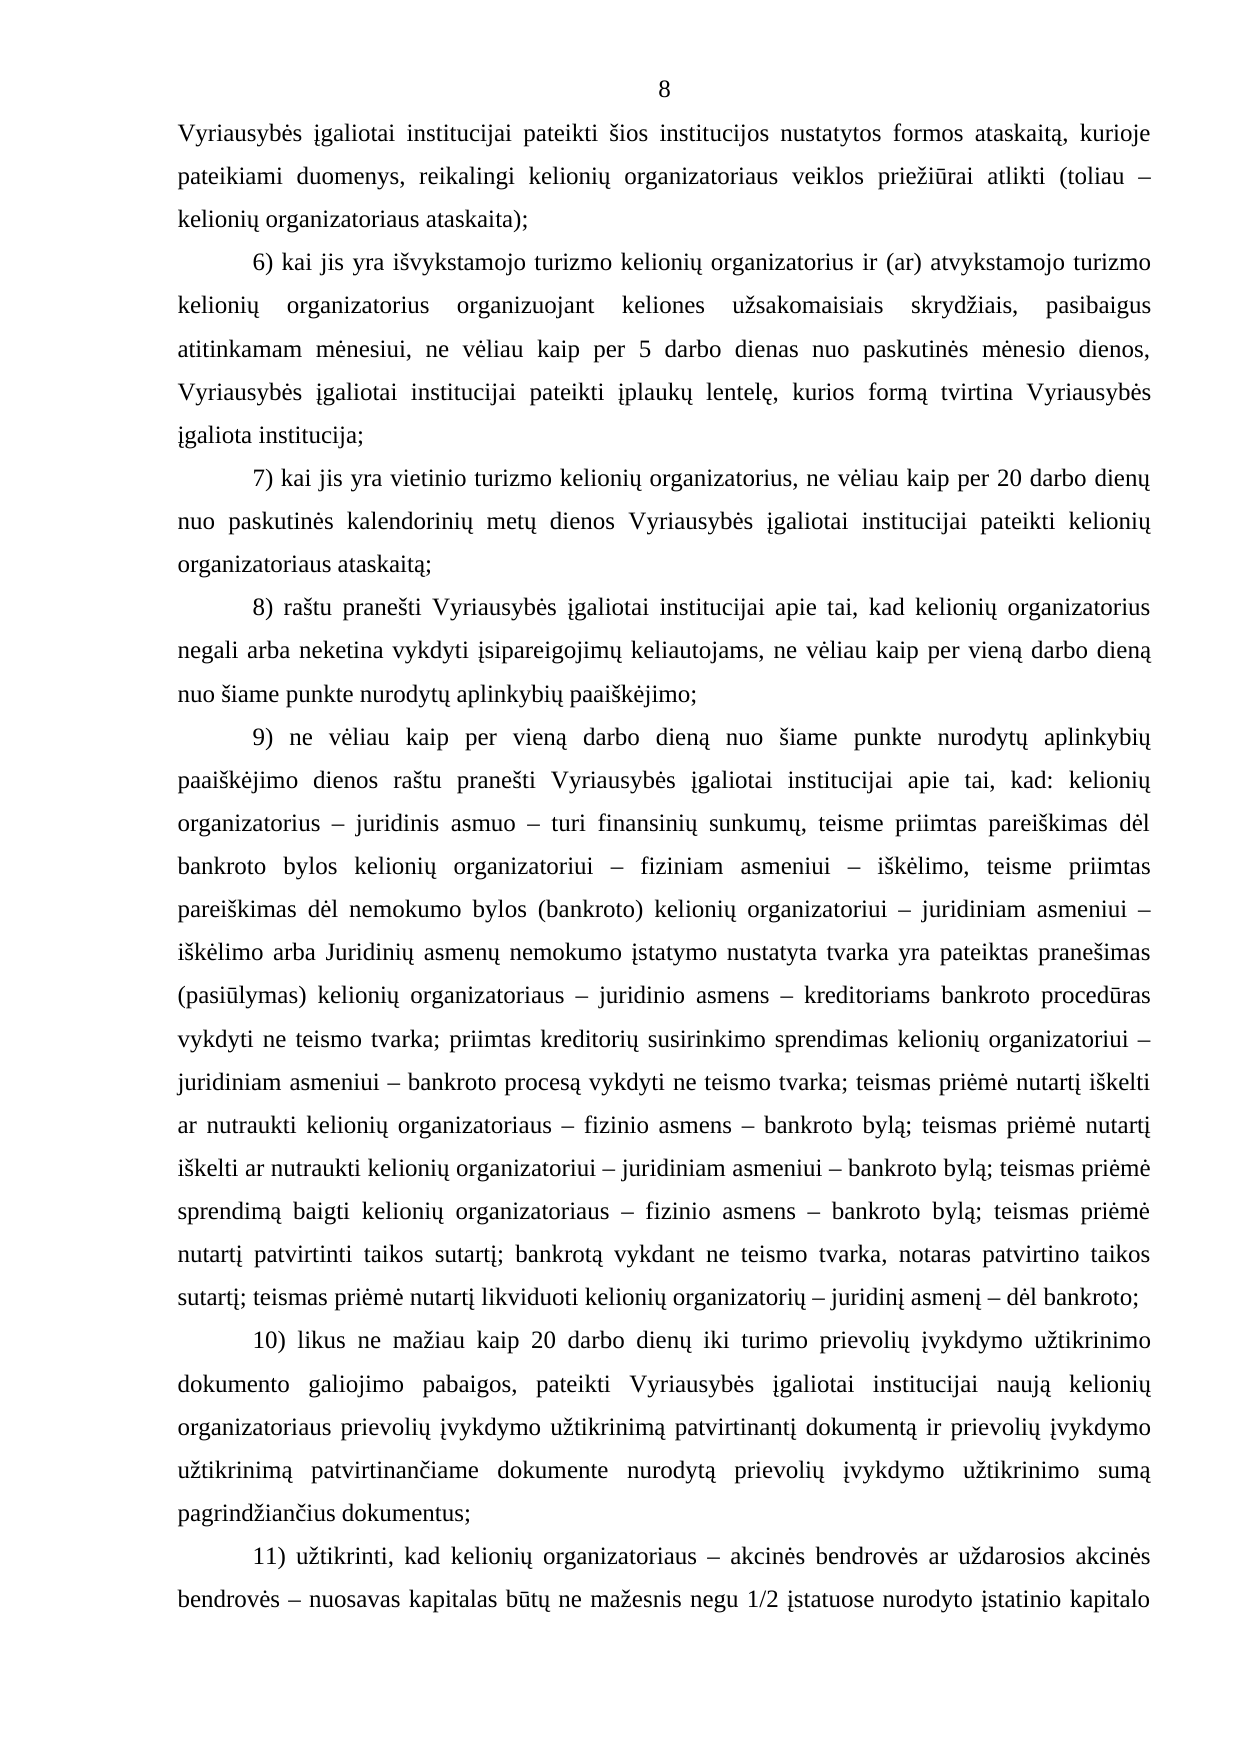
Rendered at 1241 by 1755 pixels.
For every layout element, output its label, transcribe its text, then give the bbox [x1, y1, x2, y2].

text 8) raštu pranešti Vyriausybės įgaliotai institucijai apie tai, kad kelionių organizatorius negali arba neketina vykdyti įsipareigojimų keliautojams, ne vėliau kaip per vieną darbo dieną nuo šiame punkte nurodytų aplinkybių paaiškėjimo; [177, 592, 1152, 707]
text 6) kai jis yra išvykstamojo turizmo kelionių organizatorius ir (ar) atvykstamojo turizmo kelionių organizatorius organizuojant keliones užsakomaisiais skrydžiais, pasibaigus atitinkamam mėnesiui, ne vėliau kaip per 5 darbo dienas nuo paskutinės mėnesio dienos, Vyriausybės įgaliotai institucijai pateikti įplaukų lentelę, kurios formą tvirtina Vyriausybės įgaliota institucija; [177, 247, 1152, 449]
text 9) ne vėliau kaip per vieną darbo dieną nuo šiame punkte nurodytų aplinkybių paaiškėjimo dienos raštu pranešti Vyriausybės įgaliotai institucijai apie tai, kad: kelionių organizatorius – juridinis asmuo – turi finansinių sunkumų, teisme priimtas pareiškimas dėl bankroto bylos kelionių organizatoriui – fiziniam asmeniui – iškėlimo, teisme priimtas pareiškimas dėl nemokumo bylos (bankroto) kelionių organizatoriui – juridiniam asmeniui – iškėlimo arba Juridinių asmenų nemokumo įstatymo nustatyta tvarka yra pateiktas pranešimas (pasiūlymas) kelionių organizatoriaus – juridinio asmens – kreditoriams bankroto procedūras vykdyti ne teismo tvarka; priimtas kreditorių susirinkimo sprendimas kelionių organizatoriui – juridiniam asmeniui – bankroto procesą vykdyti ne teismo tvarka; teismas priėmė nutartį iškelti ar nutraukti kelionių organizatoriaus – fizinio asmens – bankroto bylą; teismas priėmė nutartį iškelti ar nutraukti kelionių organizatoriui – juridiniam asmeniui – bankroto bylą; teismas priėmė sprendimą baigti kelionių organizatoriaus – fizinio asmens – bankroto bylą; teismas priėmė nutartį patvirtinti taikos sutartį; bankrotą vykdant ne teismo tvarka, notaras patvirtino taikos sutartį; teismas priėmė nutartį likviduoti kelionių organizatorių – juridinį asmenį – dėl bankroto; [177, 722, 1152, 1311]
text Vyriausybės įgaliotai institucijai pateikti šios institucijos nustatytos formos ataskaitą, kurioje pateikiami duomenys, reikalingi kelionių organizatoriaus veiklos priežiūrai atlikti (toliau – kelionių organizatoriaus ataskaita); [177, 118, 1152, 233]
text 7) kai jis yra vietinio turizmo kelionių organizatorius, ne vėliau kaip per 20 darbo dienų nuo paskutinės kalendorinių metų dienos Vyriausybės įgaliotai institucijai pateikti kelionių organizatoriaus ataskaitą; [177, 463, 1152, 578]
text 11) užtikrinti, kad kelionių organizatoriaus – akcinės bendrovės ar uždarosios akcinės bendrovės – nuosavas kapitalas būtų ne mažesnis negu 1/2 įstatuose nurodyto įstatinio kapitalo [177, 1541, 1152, 1613]
text 10) likus ne mažiau kaip 20 darbo dienų iki turimo prievolių įvykdymo užtikrinimo dokumento galiojimo pabaigos, pateikti Vyriausybės įgaliotai institucijai naują kelionių organizatoriaus prievolių įvykdymo užtikrinimą patvirtinantį dokumentą ir prievolių įvykdymo užtikrinimą patvirtinančiame dokumente nurodytą prievolių įvykdymo užtikrinimo sumą pagrindžiančius dokumentus; [177, 1326, 1152, 1527]
